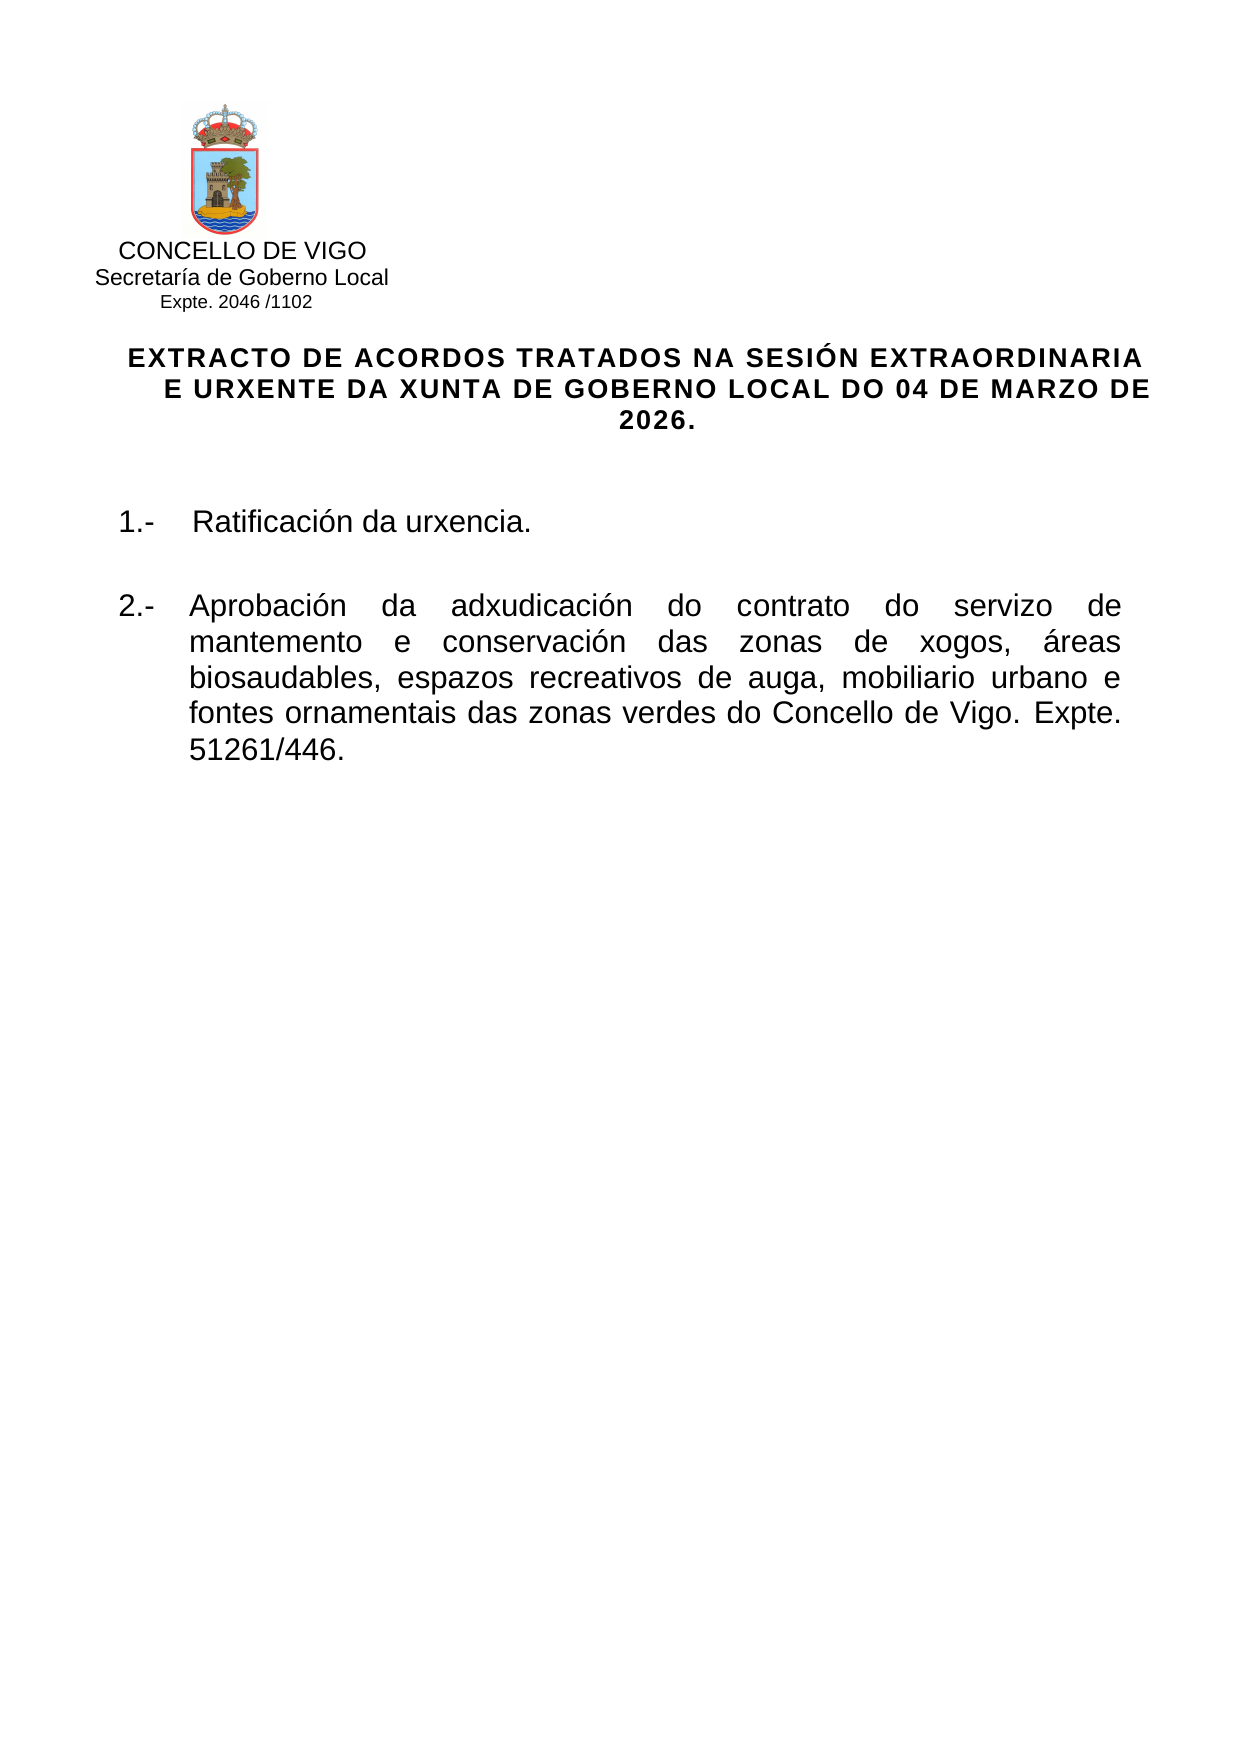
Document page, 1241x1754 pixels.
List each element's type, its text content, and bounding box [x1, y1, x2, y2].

text 1.- Ratificación da urxencia. [118, 503, 1122, 539]
text EXTRACTO DE ACORDOS TRATADOS NA SESIÓN EXTRAORDINARIA E URXENTE DA XUNTA DE GOBERNO LOCAL DO 04 DE MARZO DE 2026. [119, 342, 1152, 436]
text 2.- Aprobación da adxudicación do contrato do servizo de mantemento e conservación das zonas de xogos, áreas biosaudables, espazos recreativos de auga, mobiliario urbano e fontes ornamentais das zonas verdes do Concello de Vigo. Expte. 51261/446. [118, 587, 1122, 766]
picture [181, 100, 270, 239]
